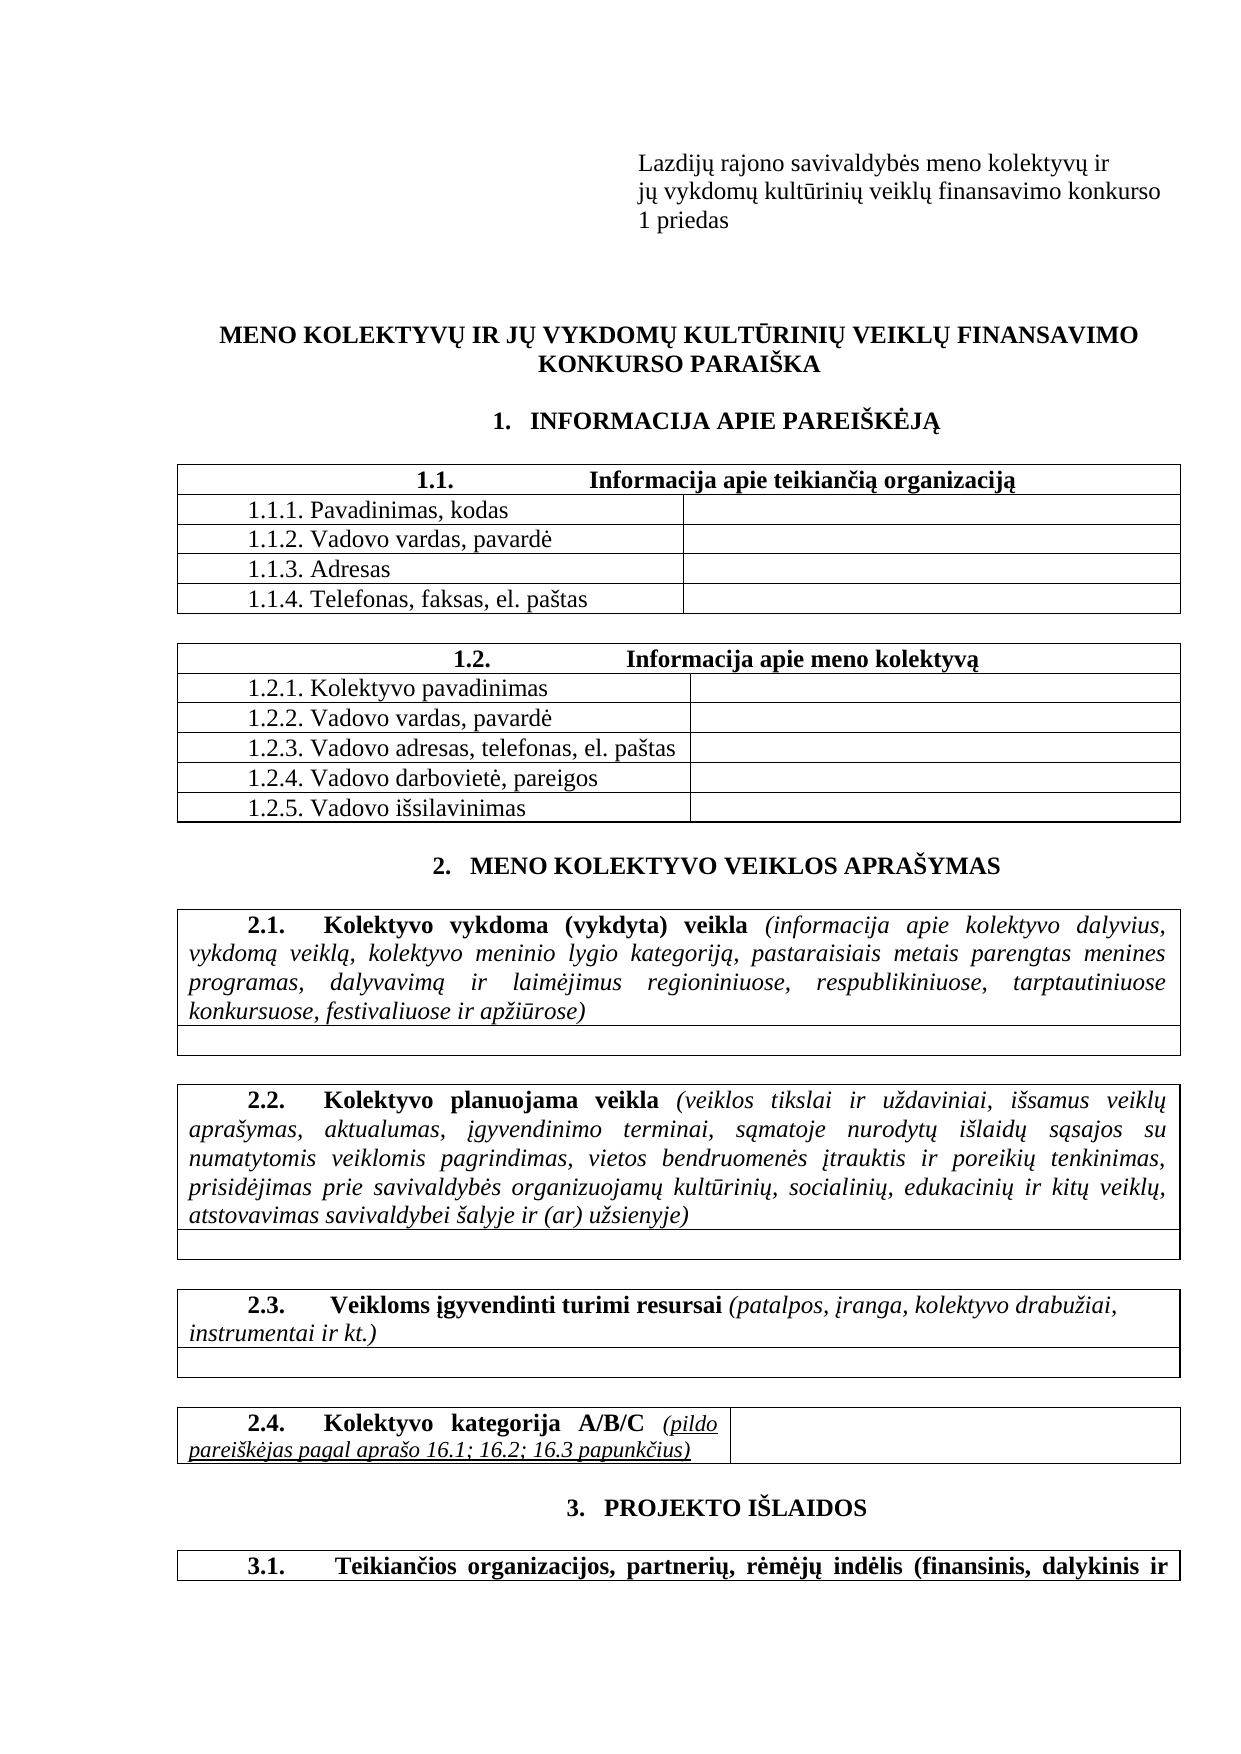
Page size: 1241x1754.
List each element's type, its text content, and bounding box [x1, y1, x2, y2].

table_cell 1.2.3. Vadovo adresas, telefonas, el. paštas [178, 733, 690, 762]
text 3. PROJEKTO IŠLAIDOS [252, 1493, 1181, 1521]
table_cell [684, 525, 1180, 553]
table_header 2.4. Kolektyvo kategorija A/B/C (pildo pareiškėjas pagal aprašo 16.1; 16.2; 16.3 papunkčius) [178, 1408, 730, 1463]
table_cell 1.1.1. Pavadinimas, kodas [178, 495, 683, 523]
table_cell 1.2.1. Kolektyvo pavadinimas [178, 674, 690, 702]
table_cell 1.2.2. Vadovo vardas, pavardė [178, 703, 690, 732]
table_header 2.2. Kolektyvo planuojama veikla (veiklos tikslai ir uždaviniai, išsamus veiklų aprašymas, aktualumas, įgyvendinimo terminai, sąmatoje nurodytų išlaidų sąsajos su numatytomis veiklomis pagrindimas, vietos bendruomenės įtrauktis ir poreikių tenkinimas, prisidėjimas prie savivaldybės organizuojamų kultūrinių, socialinių, edukacinių ir kitų veiklų, atstovavimas savivaldybei šalyje ir (ar) užsienyje) [178, 1085, 1179, 1229]
table_header [731, 1408, 1180, 1463]
table_cell [178, 1348, 1179, 1377]
text jų vykdomų kultūrinių veiklų finansavimo konkurso [177, 176, 1181, 205]
table_cell 1.1.3. Adresas [178, 554, 683, 583]
table_cell [684, 584, 1180, 613]
table_cell [691, 763, 1180, 792]
table_cell 1.2.5. Vadovo išsilavinimas [178, 793, 690, 821]
table_cell [691, 793, 1180, 821]
table_cell [691, 703, 1180, 732]
table_cell [178, 1230, 1179, 1259]
table_cell [691, 733, 1180, 762]
text 1. INFORMACIJA APIE PAREIŠKĖJĄ [252, 406, 1181, 435]
table_header 1.2. Informacija apie meno kolektyvą [178, 644, 1180, 672]
table_cell [684, 495, 1180, 523]
text 2. MENO KOLEKTYVO VEIKLOS APRAŠYMAS [252, 851, 1181, 880]
table_cell [178, 1026, 1180, 1054]
table_header 3.1. Teikiančios organizacijos, partnerių, rėmėjų indėlis (finansinis, dalykinis ir [178, 1551, 1179, 1580]
table_cell 1.2.4. Vadovo darbovietė, pareigos [178, 763, 690, 792]
text MENO KOLEKTYVŲ IR JŲ VYKDOMŲ KULTŪRINIŲ VEIKLŲ FINANSAVIMO KONKURSO PARAIŠKA [177, 320, 1181, 378]
text 1 priedas [177, 205, 1181, 234]
table_header 2.3. Veikloms įgyvendinti turimi resursai (patalpos, įranga, kolektyvo drabužiai, instrumentai ir kt.) [178, 1290, 1179, 1347]
text Lazdijų rajono savivaldybės meno kolektyvų ir [177, 148, 1181, 176]
table_cell [691, 674, 1180, 702]
table_header 1.1. Informacija apie teikiančią organizaciją [178, 465, 1180, 494]
table_cell 1.1.4. Telefonas, faksas, el. paštas [178, 584, 683, 613]
table_cell [684, 554, 1180, 583]
table_cell 1.1.2. Vadovo vardas, pavardė [178, 525, 683, 553]
table_header 2.1. Kolektyvo vykdoma (vykdyta) veikla (informacija apie kolektyvo dalyvius, vykdomą veiklą, kolektyvo meninio lygio kategoriją, pastaraisiais metais parengtas menines programas, dalyvavimą ir laimėjimus regioniniuose, respublikiniuose, tarptautiniuose konkursuose, festivaliuose ir apžiūrose) [178, 910, 1180, 1025]
